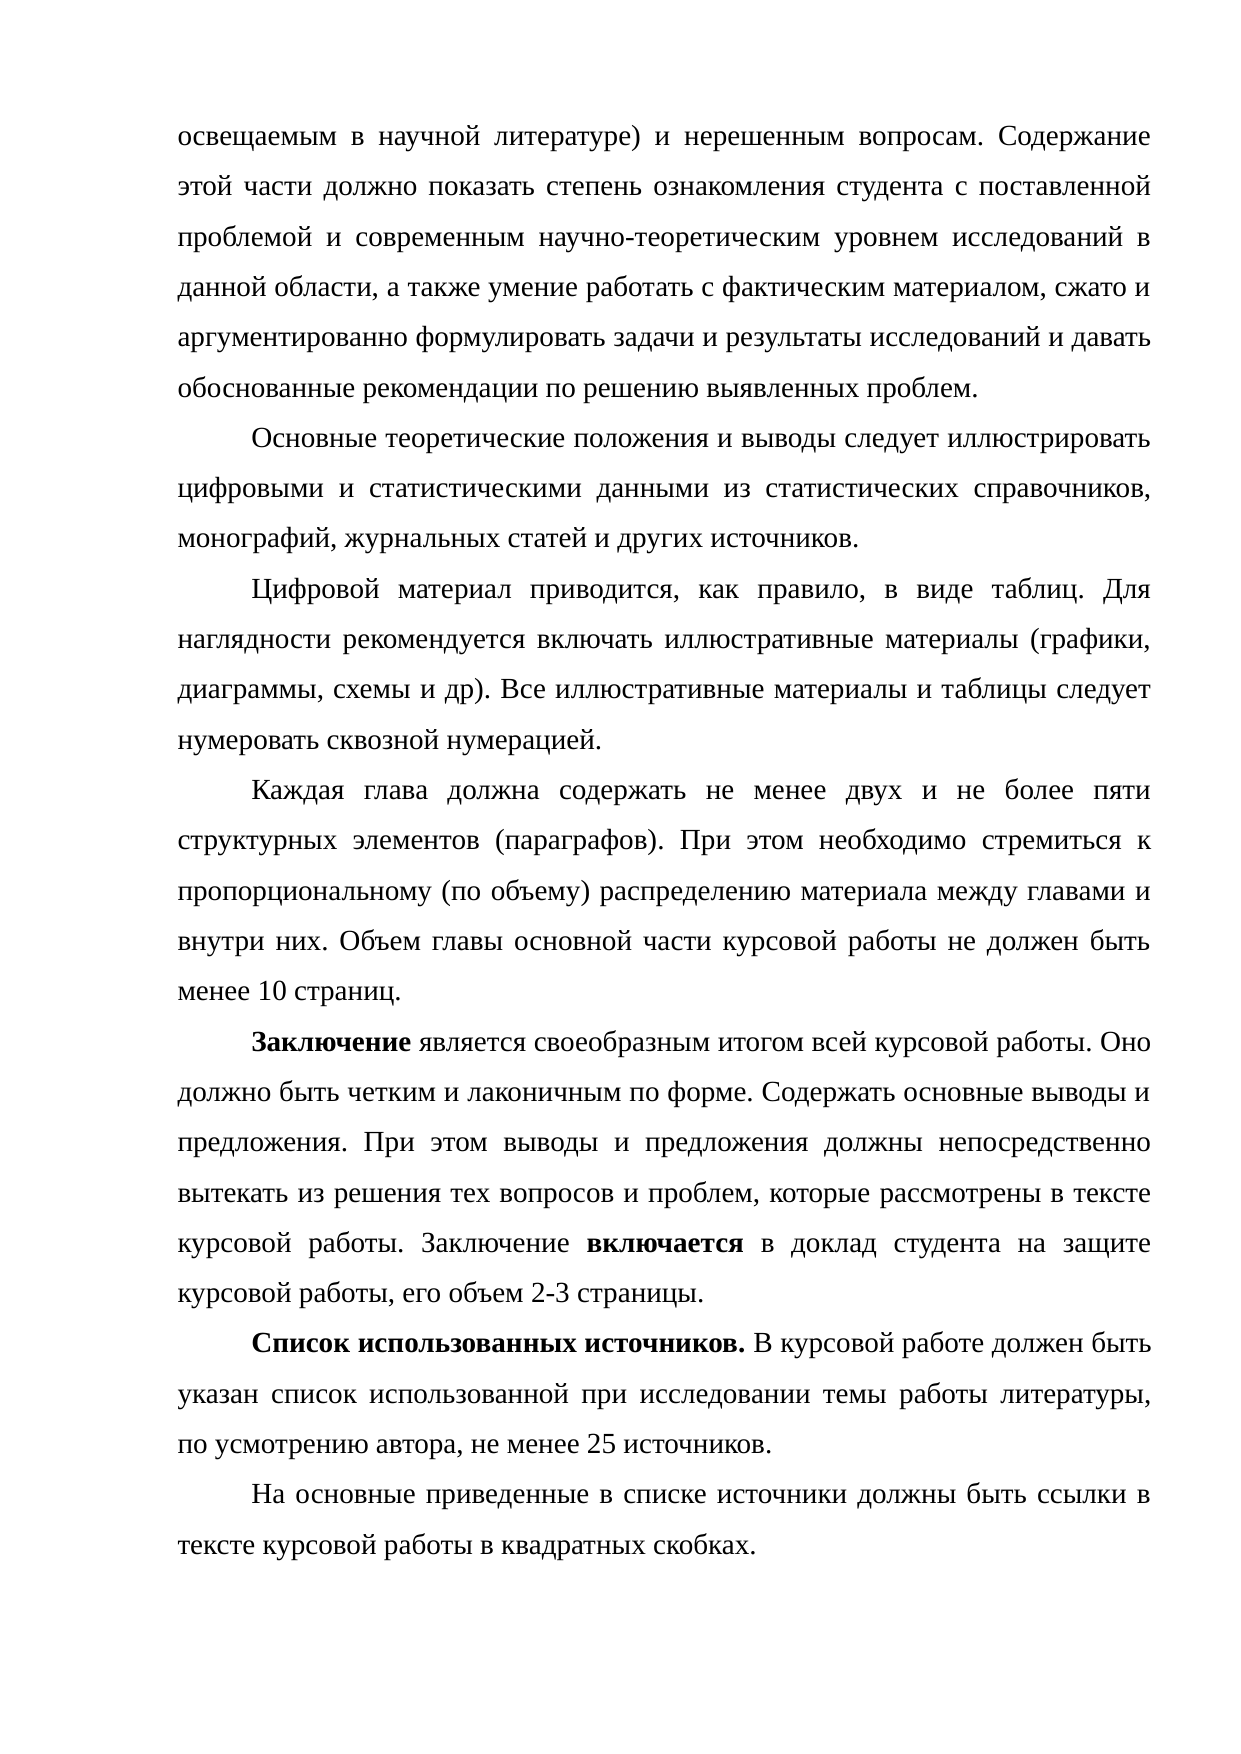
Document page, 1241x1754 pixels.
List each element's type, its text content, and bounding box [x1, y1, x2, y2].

text На основные приведенные в списке источники должны быть ссылки в тексте курсовой работы в квадратных скобках. [177, 1477, 1152, 1560]
text Список использованных источников. В курсовой работе должен быть указан список использованной при исследовании темы работы литературы, по усмотрению автора, не менее 25 источников. [177, 1326, 1152, 1460]
text освещаемым в научной литературе) и нерешенным вопросам. Содержание этой части должно показать степень ознакомления студента с поставленной проблемой и современным научно-теоретическим уровнем исследований в данной области, а также умение работать с фактическим материалом, сжато и аргументированно формулировать задачи и результаты исследований и давать обоснованные рекомендации по решению выявленных проблем. [177, 118, 1152, 403]
text Каждая глава должна содержать не менее двух и не более пяти структурных элементов (параграфов). При этом необходимо стремиться к пропорциональному (по объему) распределению материала между главами и внутри них. Объем главы основной части курсовой работы не должен быть менее 10 страниц. [177, 772, 1152, 1007]
text Основные теоретические положения и выводы следует иллюстрировать цифровыми и статистическими данными из статистических справочников, монографий, журнальных статей и других источников. [177, 420, 1152, 554]
text Заключение является своеобразным итогом всей курсовой работы. Оно должно быть четким и лаконичным по форме. Содержать основные выводы и предложения. При этом выводы и предложения должны непосредственно вытекать из решения тех вопросов и проблем, которые рассмотрены в тексте курсовой работы. Заключение включается в доклад студента на защите курсовой работы, его объем 2-3 страницы. [177, 1024, 1152, 1309]
text Цифровой материал приводится, как правило, в виде таблиц. Для наглядности рекомендуется включать иллюстративные материалы (графики, диаграммы, схемы и др). Все иллюстративные материалы и таблицы следует нумеровать сквозной нумерацией. [177, 571, 1152, 755]
